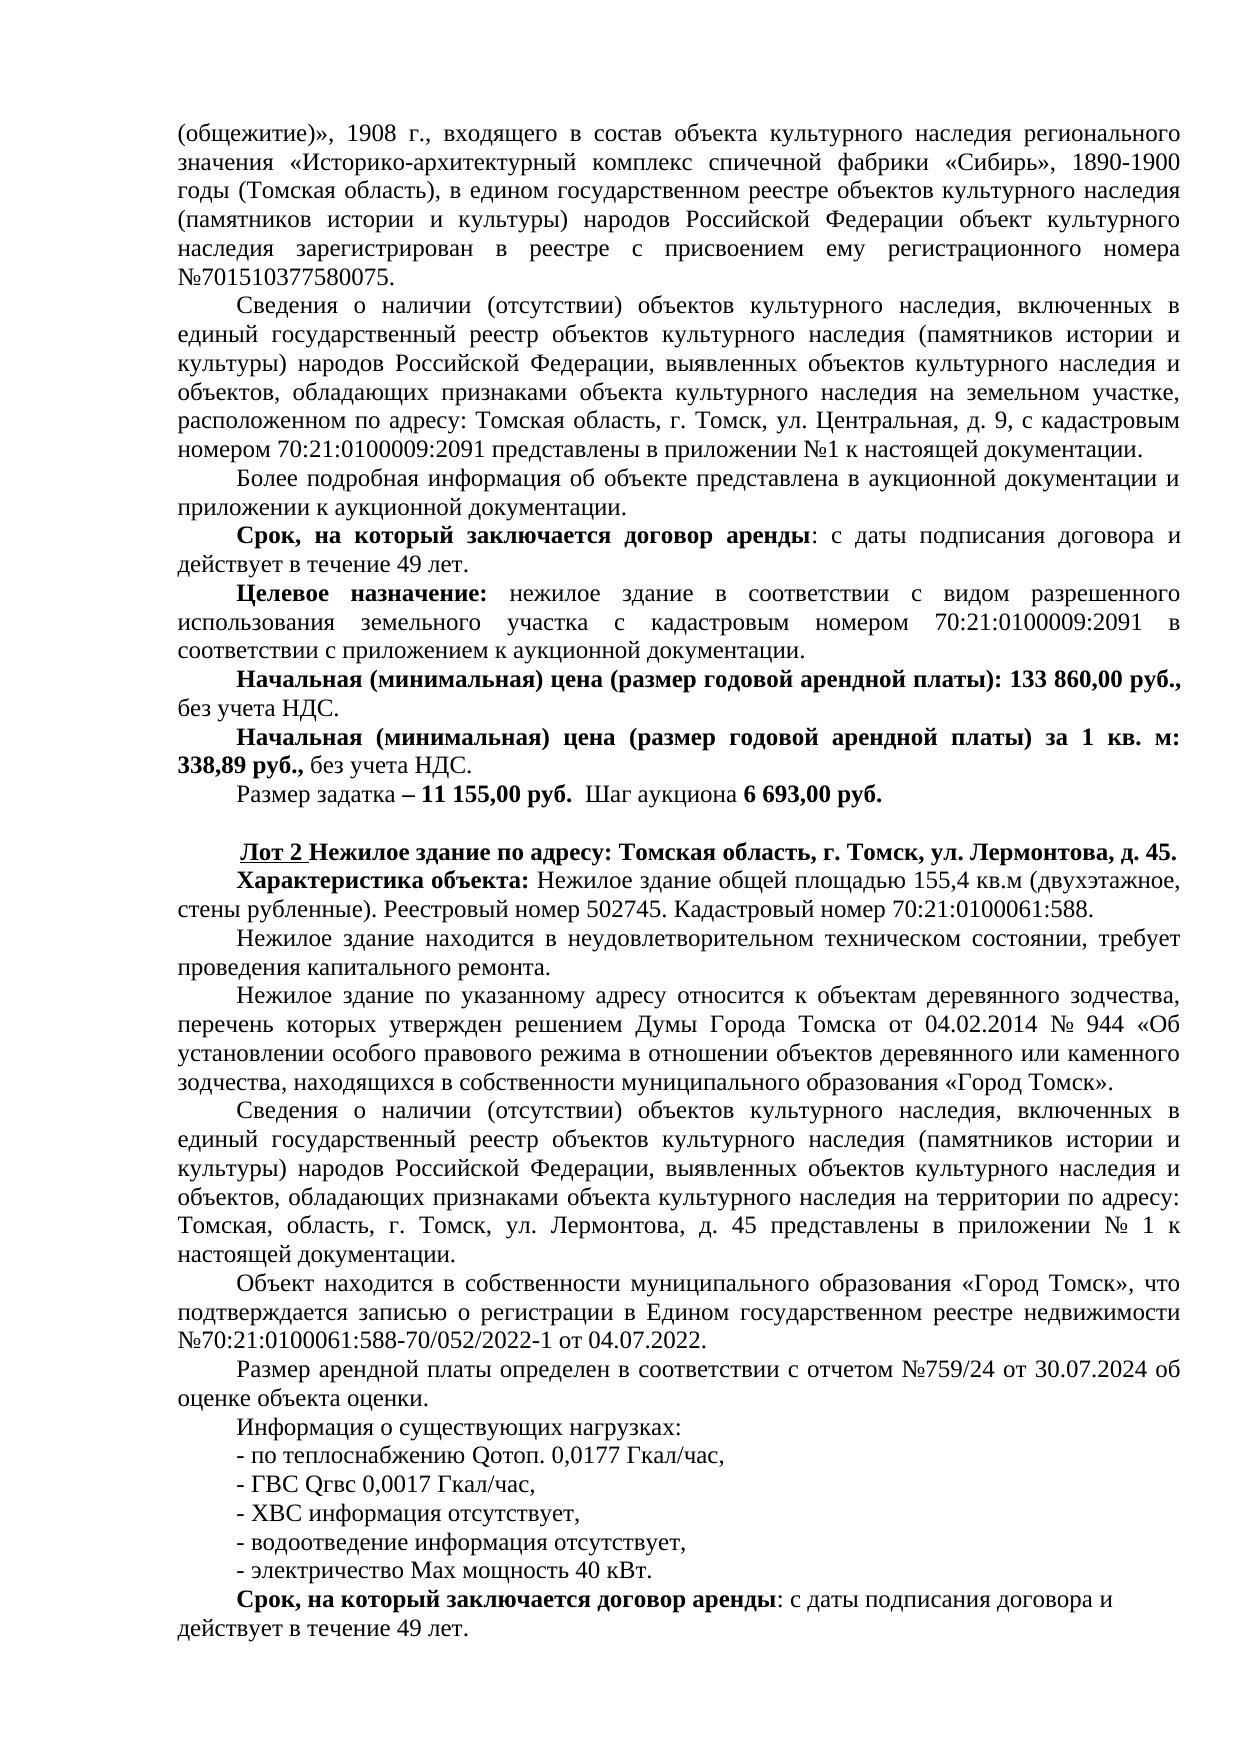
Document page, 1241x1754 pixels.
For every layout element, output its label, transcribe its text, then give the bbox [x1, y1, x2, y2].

text Начальная (минимальная) цена (размер годовой арендной платы): 133 860,00 руб., без учета НДС. [177, 664, 1181, 722]
text Более подробная информация об объекте представлена в аукционной документации и приложении к аукционной документации. [177, 463, 1181, 521]
text Размер арендной платы определен в соответствии с отчетом №759/24 от 30.07.2024 об оценке объекта оценки. [177, 1354, 1181, 1412]
text - электричество Мах мощность 40 кВт. [177, 1556, 1181, 1584]
text Срок, на который заключается договор аренды: с даты подписания договора и действует в течение 49 лет. [177, 1584, 1181, 1642]
text Целевое назначение: нежилое здание в соответствии с видом разрешенного использования земельного участка с кадастровым номером 70:21:0100009:2091 в соответствии с приложением к аукционной документации. [177, 578, 1181, 664]
text Характеристика объекта: Нежилое здание общей площадью 155,4 кв.м (двухэтажное, стены рубленные). Реестровый номер 502745. Кадастровый номер 70:21:0100061:588. [177, 866, 1181, 923]
text Сведения о наличии (отсутствии) объектов культурного наследия, включенных в единый государственный реестр объектов культурного наследия (памятников истории и культуры) народов Российской Федерации, выявленных объектов культурного наследия и объектов, обладающих признаками объекта культурного наследия на территории по адресу: Томская, область, г. Томск, ул. Лермонтова, д. 45 представлены в приложении № 1 к настоящей документации. [177, 1096, 1181, 1268]
text Начальная (минимальная) цена (размер годовой арендной платы) за 1 кв. м: 338,89 руб., без учета НДС. [177, 722, 1181, 779]
text Нежилое здание находится в неудовлетворительном техническом состоянии, требует проведения капитального ремонта. [177, 923, 1181, 981]
text Информация о существующих нагрузках: [177, 1412, 1181, 1441]
text Нежилое здание по указанному адресу относится к объектам деревянного зодчества, перечень которых утвержден решением Думы Города Томска от 04.02.2014 № 944 «Об установлении особого правового режима в отношении объектов деревянного или каменного зодчества, находящихся в собственности муниципального образования «Город Томск». [177, 981, 1181, 1096]
text Объект находится в собственности муниципального образования «Город Томск», что подтверждается записью о регистрации в Едином государственном реестре недвижимости №70:21:0100061:588-70/052/2022-1 от 04.07.2022. [177, 1268, 1181, 1354]
text Сведения о наличии (отсутствии) объектов культурного наследия, включенных в единый государственный реестр объектов культурного наследия (памятников истории и культуры) народов Российской Федерации, выявленных объектов культурного наследия и объектов, обладающих признаками объекта культурного наследия на земельном участке, расположенном по адресу: Томская область, г. Томск, ул. Центральная, д. 9, с кадастровым номером 70:21:0100009:2091 представлены в приложении №1 к настоящей документации. [177, 291, 1181, 463]
text - ГВС Qгвс 0,0017 Гкал/час, [177, 1469, 1181, 1498]
text Размер задатка – 11 155,00 руб. Шаг аукциона 6 693,00 руб. [177, 779, 1181, 808]
text - по теплоснабжению Qотоп. 0,0177 Гкал/час, [177, 1441, 1181, 1469]
text - ХВС информация отсутствует, [177, 1498, 1181, 1527]
text Лот 2 Нежилое здание по адресу: Томская область, г. Томск, ул. Лермонтова, д. 45. [177, 837, 1181, 866]
text Срок, на который заключается договор аренды: с даты подписания договора и действует в течение 49 лет. [177, 521, 1181, 578]
text - водоотведение информация отсутствует, [177, 1527, 1181, 1556]
text (общежитие)», 1908 г., входящего в состав объекта культурного наследия регионального значения «Историко-архитектурный комплекс спичечной фабрики «Сибирь», 1890-1900 годы (Томская область), в едином государственном реестре объектов культурного наследия (памятников истории и культуры) народов Российской Федерации объект культурного наследия зарегистрирован в реестре с присвоением ему регистрационного номера №701510377580075. [177, 118, 1181, 291]
